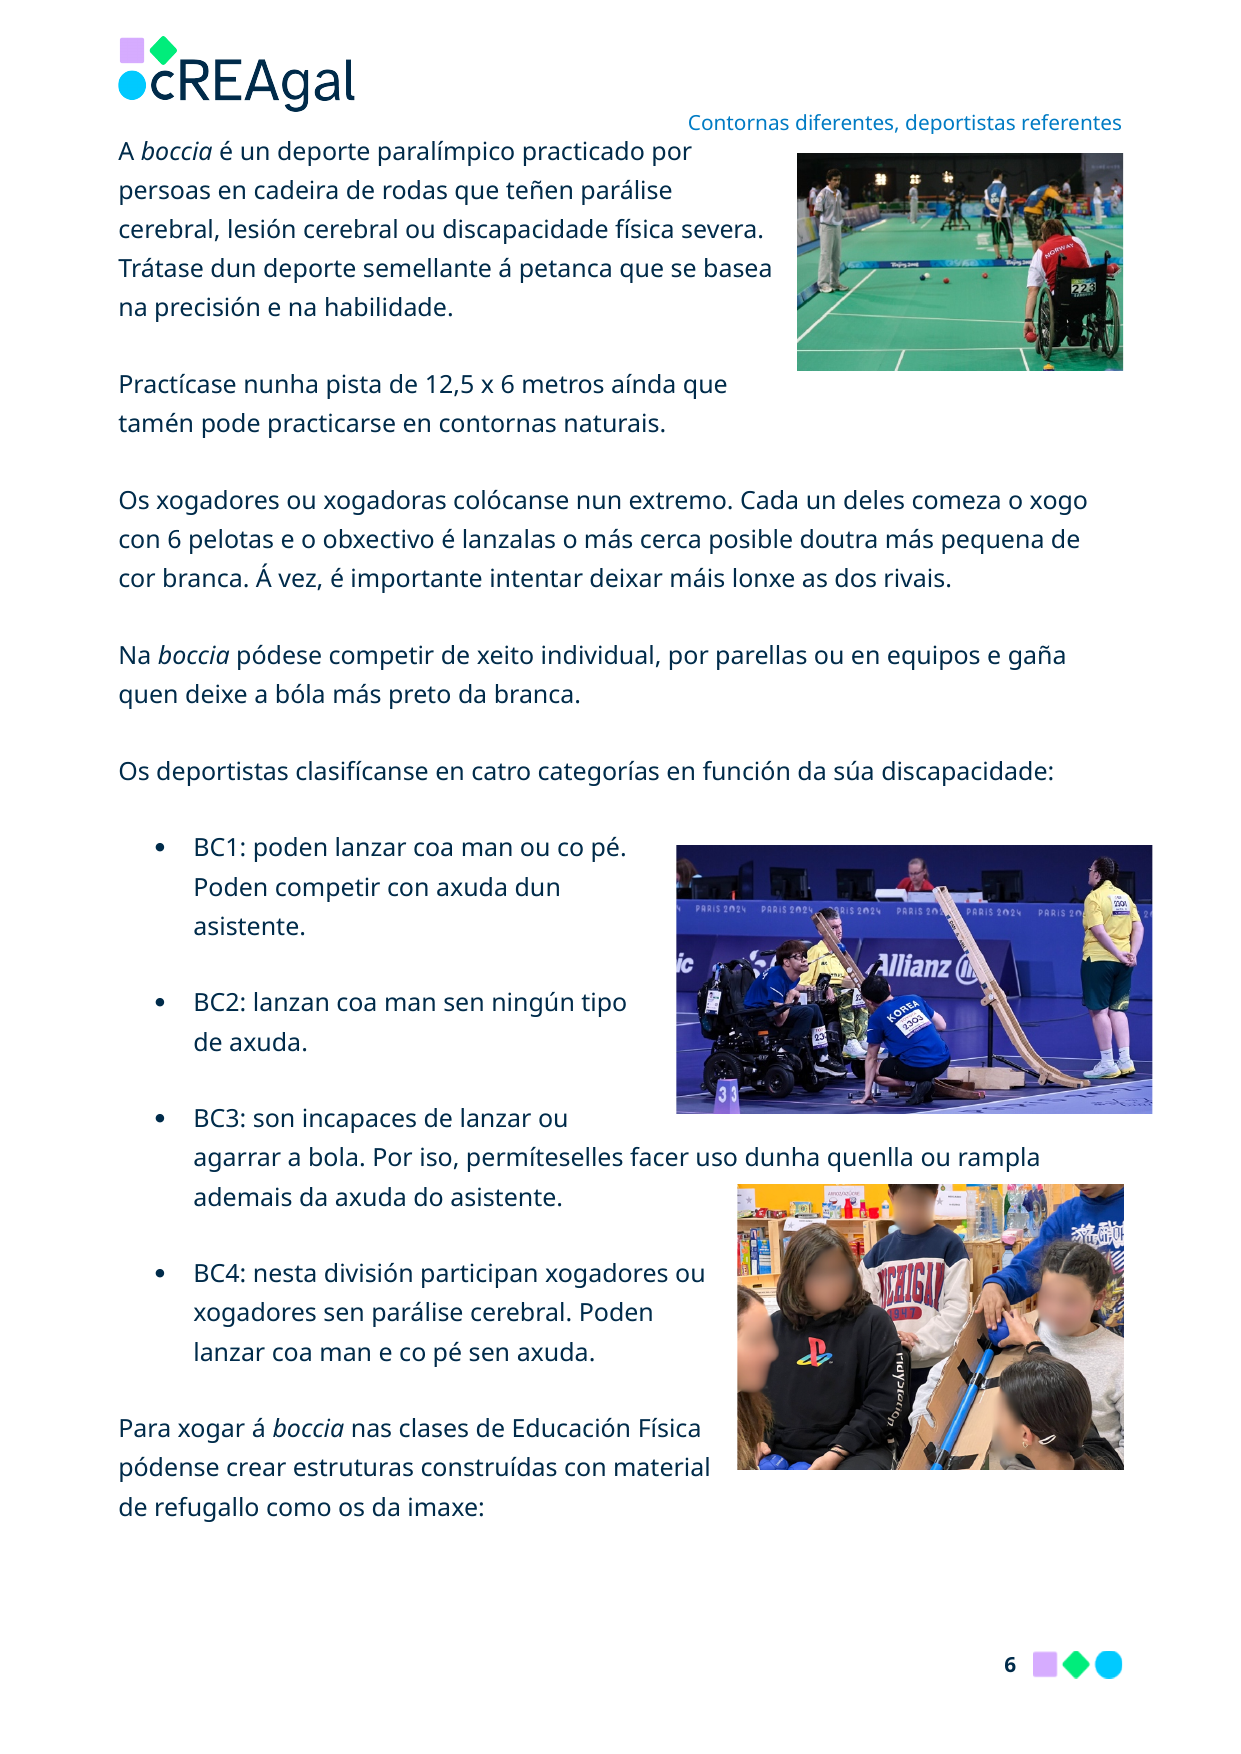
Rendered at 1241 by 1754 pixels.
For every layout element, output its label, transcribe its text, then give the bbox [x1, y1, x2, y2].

text Para xogar á boccia nas clases de Educación Física pódense crear estruturas construídas con material de refugallo como os da imaxe: [118, 1411, 1122, 1523]
picture [797, 153, 1124, 371]
text Na boccia pódese competir de xeito individual, por parellas ou en equipos e gaña quen deixe a bóla más preto da branca. [118, 637, 1122, 711]
picture [676, 845, 1153, 1114]
picture [118, 36, 355, 112]
text A boccia é un deporte paralímpico practicado por persoas en cadeira de rodas que teñen parálise cerebral, lesión cerebral ou discapacidade física severa. Trátase dun deporte semellante á petanca que se basea na precisión e na habilidade. [118, 133, 1122, 324]
picture [1033, 1651, 1106, 1679]
picture [1116, 1651, 1123, 1661]
picture [737, 1184, 1124, 1470]
list BC3: son incapaces de lanzar ou agarrar a bola. Por iso, permíteselles facer uso dunha quenlla ou rampla ademais da axuda do asistente. [156, 1101, 1122, 1213]
list BC2: lanzan coa man sen ningún tipo de axuda. [156, 985, 676, 1058]
text Practícase nunha pista de 12,5 x 6 metros aínda que tamén pode practicarse en contornas naturais. [118, 367, 1122, 440]
list BC4: nesta división participan xogadores ou xogadores sen parálise cerebral. Poden lanzar coa man e co pé sen axuda. [156, 1256, 737, 1368]
text Os deportistas clasifícanse en catro categorías en función da súa discapacidade: [118, 753, 1122, 787]
text Os xogadores ou xogadoras colócanse nun extremo. Cada un deles comeza o xogo con 6 pelotas e o obxectivo é lanzalas o más cerca posible doutra más pequena de cor branca. Á vez, é importante intentar deixar máis lonxe as dos rivais. [118, 482, 1122, 595]
picture [1112, 1667, 1123, 1679]
list BC1: poden lanzar coa man ou co pé. Poden competir con axuda dun asistente. [156, 830, 1122, 942]
